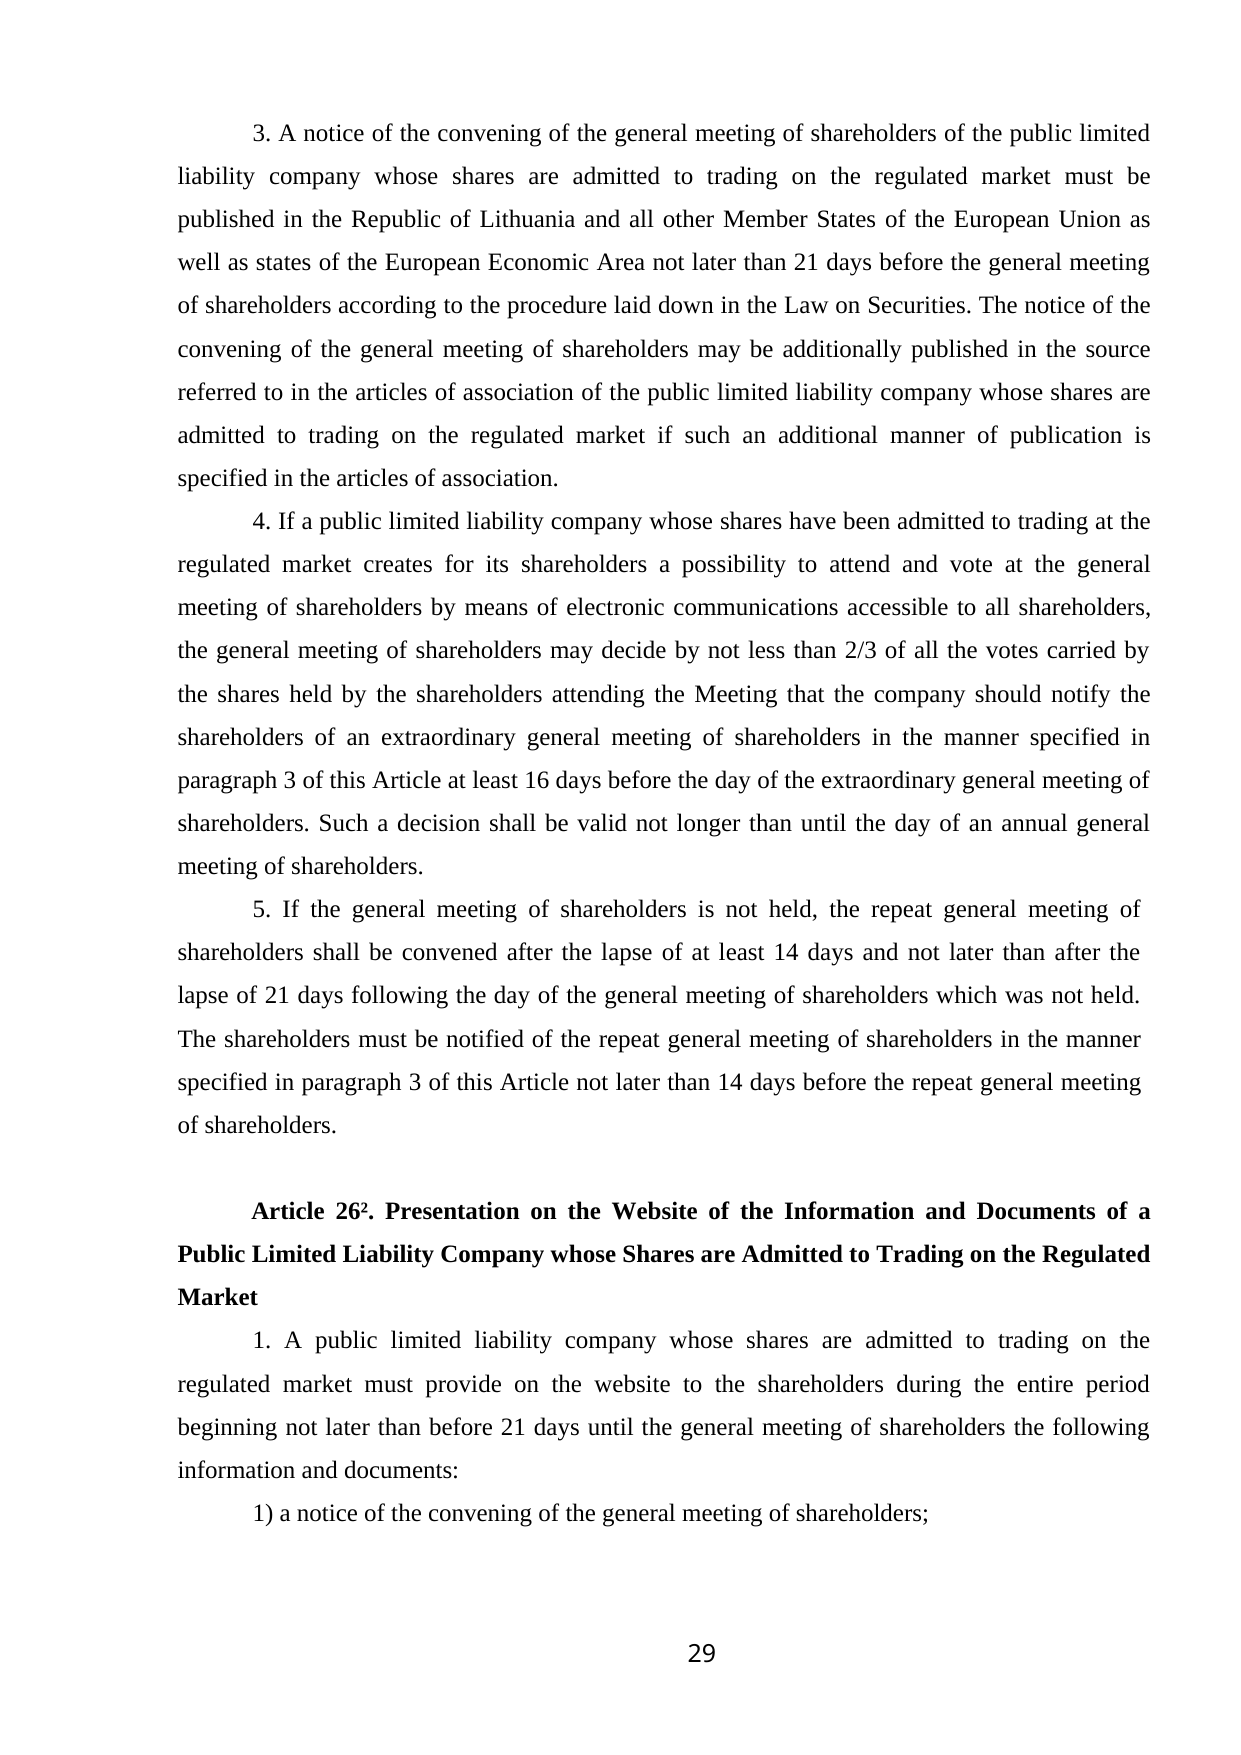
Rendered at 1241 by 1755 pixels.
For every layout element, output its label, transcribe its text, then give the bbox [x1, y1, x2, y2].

text 1) a notice of the convening of the general meeting of shareholders; [177, 1498, 1152, 1527]
text 3. A notice of the convening of the general meeting of shareholders of the public limited liability company whose shares are admitted to trading on the regulated market must be published in the Republic of Lithuania and all other Member States of the European Union as well as states of the European Economic Area not later than 21 days before the general meeting of shareholders according to the procedure laid down in the Law on Securities. The notice of the convening of the general meeting of shareholders may be additionally published in the source referred to in the articles of association of the public limited liability company whose shares are admitted to trading on the regulated market if such an additional manner of publication is specified in the articles of association. [177, 118, 1152, 492]
text 5. If the general meeting of shareholders is not held, the repeat general meeting of shareholders shall be convened after the lapse of at least 14 days and not later than after the lapse of 21 days following the day of the general meeting of shareholders which was not held. The shareholders must be notified of the repeat general meeting of shareholders in the manner specified in paragraph 3 of this Article not later than 14 days before the repeat general meeting of shareholders. [177, 894, 1142, 1139]
text 4. If a public limited liability company whose shares have been admitted to trading at the regulated market creates for its shareholders a possibility to attend and vote at the general meeting of shareholders by means of electronic communications accessible to all shareholders, the general meeting of shareholders may decide by not less than 2/3 of all the votes carried by the shares held by the shareholders attending the Meeting that the company should notify the shareholders of an extraordinary general meeting of shareholders in the manner specified in paragraph 3 of this Article at least 16 days before the day of the extraordinary general meeting of shareholders. Such a decision shall be valid not longer than until the day of an annual general meeting of shareholders. [177, 506, 1152, 880]
text 1. A public limited liability company whose shares are admitted to trading on the regulated market must provide on the website to the shareholders during the entire period beginning not later than before 21 days until the general meeting of shareholders the following information and documents: [177, 1326, 1152, 1484]
text Article 26². Presentation on the Website of the Information and Documents of a Public Limited Liability Company whose Shares are Admitted to Trading on the Regulated Market [177, 1196, 1152, 1311]
